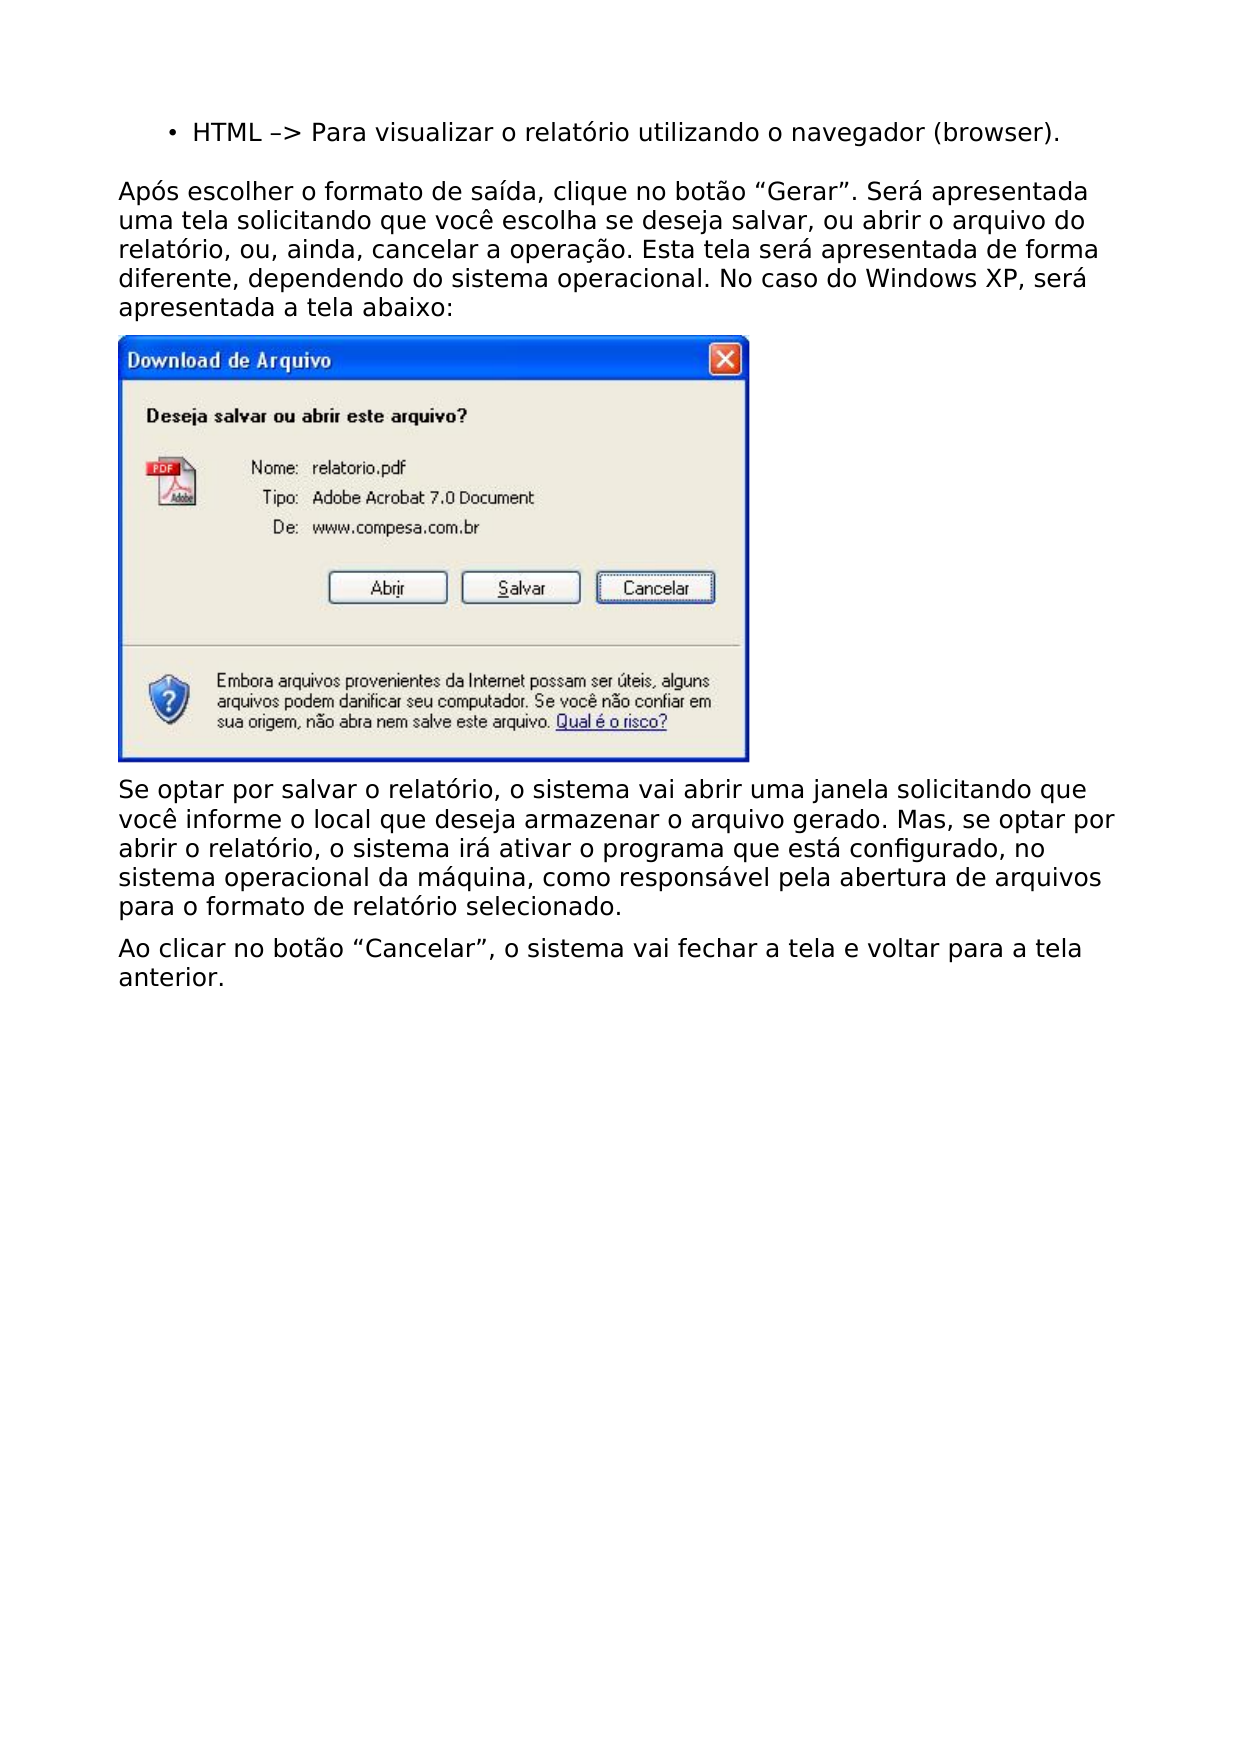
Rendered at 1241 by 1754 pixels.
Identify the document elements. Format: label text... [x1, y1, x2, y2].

picture [118, 335, 750, 764]
list HTML –> Para visualizar o relatório utilizando o navegador (browser). [177, 118, 1122, 147]
text Se optar por salvar o relatório, o sistema vai abrir uma janela solicitando que você informe o local que deseja armazenar o arquivo gerado. Mas, se optar por abrir o relatório, o sistema irá ativar o programa que está configurado, no sistema operacional da máquina, como responsável pela abertura de arquivos para o formato de relatório selecionado. [118, 776, 1122, 922]
text Ao clicar no botão “Cancelar”, o sistema vai fechar a tela e voltar para a tela anterior. [118, 934, 1122, 992]
text Após escolher o formato de saída, clique no botão “Gerar”. Será apresentada uma tela solicitando que você escolha se deseja salvar, ou abrir o arquivo do relatório, ou, ainda, cancelar a operação. Esta tela será apresentada de forma diferente, dependendo do sistema operacional. No caso do Windows XP, será apresentada a tela abaixo: [118, 177, 1122, 323]
